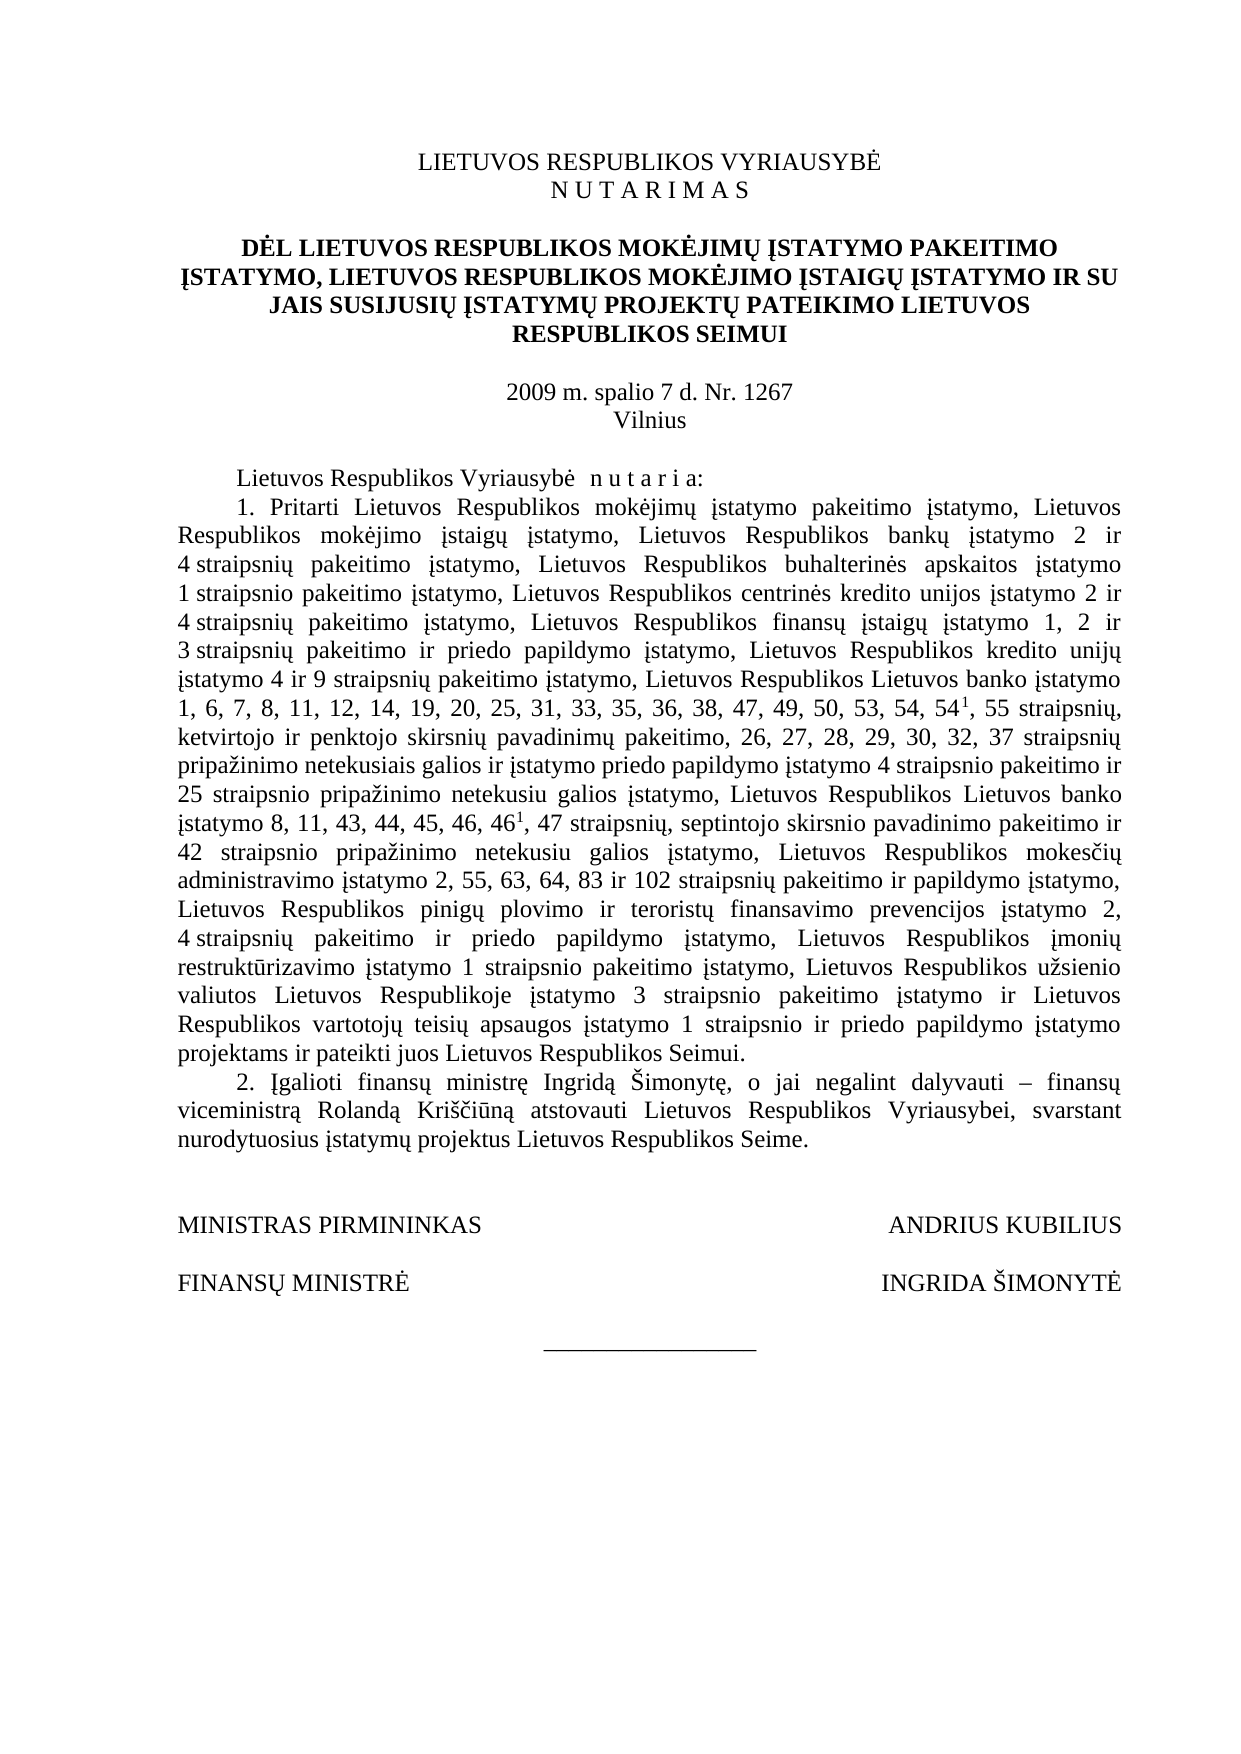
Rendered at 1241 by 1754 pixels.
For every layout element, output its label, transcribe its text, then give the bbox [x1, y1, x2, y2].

text DĖL LIETUVOS RESPUBLIKOS MOKĖJIMŲ ĮSTATYMO PAKEITIMO ĮSTATYMO, LIETUVOS RESPUBLIKOS MOKĖJIMO ĮSTAIGŲ ĮSTATYMO IR SU JAIS SUSIJUSIŲ ĮSTATYMŲ PROJEKTŲ PATEIKIMO LIETUVOS RESPUBLIKOS SEIMUI [177, 233, 1122, 348]
text Lietuvos Respublikos Vyriausybė nutaria: [177, 463, 1122, 492]
text FINANSŲ MINISTRĖ INGRIDA ŠIMONYTĖ [177, 1268, 1122, 1297]
text 1. Pritarti Lietuvos Respublikos mokėjimų įstatymo pakeitimo įstatymo, Lietuvos Respublikos mokėjimo įstaigų įstatymo, Lietuvos Respublikos bankų įstatymo 2 ir 4 straipsnių pakeitimo įstatymo, Lietuvos Respublikos buhalterinės apskaitos įstatymo 1 straipsnio pakeitimo įstatymo, Lietuvos Respublikos centrinės kredito unijos įstatymo 2 ir 4 straipsnių pakeitimo įstatymo, Lietuvos Respublikos finansų įstaigų įstatymo 1, 2 ir 3 straipsnių pakeitimo ir priedo papildymo įstatymo, Lietuvos Respublikos kredito unijų įstatymo 4 ir 9 straipsnių pakeitimo įstatymo, Lietuvos Respublikos Lietuvos banko įstatymo 1, 6, 7, 8, 11, 12, 14, 19, 20, 25, 31, 33, 35, 36, 38, 47, 49, 50, 53, 54, 541, 55 straipsnių, ketvirtojo ir penktojo skirsnių pavadinimų pakeitimo, 26, 27, 28, 29, 30, 32, 37 straipsnių pripažinimo netekusiais galios ir įstatymo priedo papildymo įstatymo 4 straipsnio pakeitimo ir 25 straipsnio pripažinimo netekusiu galios įstatymo, Lietuvos Respublikos Lietuvos banko įstatymo 8, 11, 43, 44, 45, 46, 461, 47 straipsnių, septintojo skirsnio pavadinimo pakeitimo ir 42 straipsnio pripažinimo netekusiu galios įstatymo, Lietuvos Respublikos mokesčių administravimo įstatymo 2, 55, 63, 64, 83 ir 102 straipsnių pakeitimo ir papildymo įstatymo, Lietuvos Respublikos pinigų plovimo ir teroristų finansavimo prevencijos įstatymo 2, 4 straipsnių pakeitimo ir priedo papildymo įstatymo, Lietuvos Respublikos įmonių restruktūrizavimo įstatymo 1 straipsnio pakeitimo įstatymo, Lietuvos Respublikos užsienio valiutos Lietuvos Respublikoje įstatymo 3 straipsnio pakeitimo įstatymo ir Lietuvos Respublikos vartotojų teisių apsaugos įstatymo 1 straipsnio ir priedo papildymo įstatymo projektams ir pateikti juos Lietuvos Respublikos Seimui. [177, 492, 1122, 1067]
text 2. Įgalioti finansų ministrę Ingridą Šimonytę, o jai negalint dalyvauti – finansų viceministrą Rolandą Kriščiūną atstovauti Lietuvos Respublikos Vyriausybei, svarstant nurodytuosius įstatymų projektus Lietuvos Respublikos Seime. [177, 1067, 1122, 1153]
text NUTARIMAS [177, 176, 1122, 204]
text Vilnius [177, 406, 1122, 434]
text _________________ [177, 1326, 1122, 1354]
text Lietuvos Respublikos Vyriausybė [177, 147, 1122, 176]
text 2009 m. spalio 7 d. Nr. 1267 [177, 377, 1122, 406]
text MINISTRAS PIRMININKAS ANDRIUS KUBILIUS [177, 1211, 1122, 1239]
